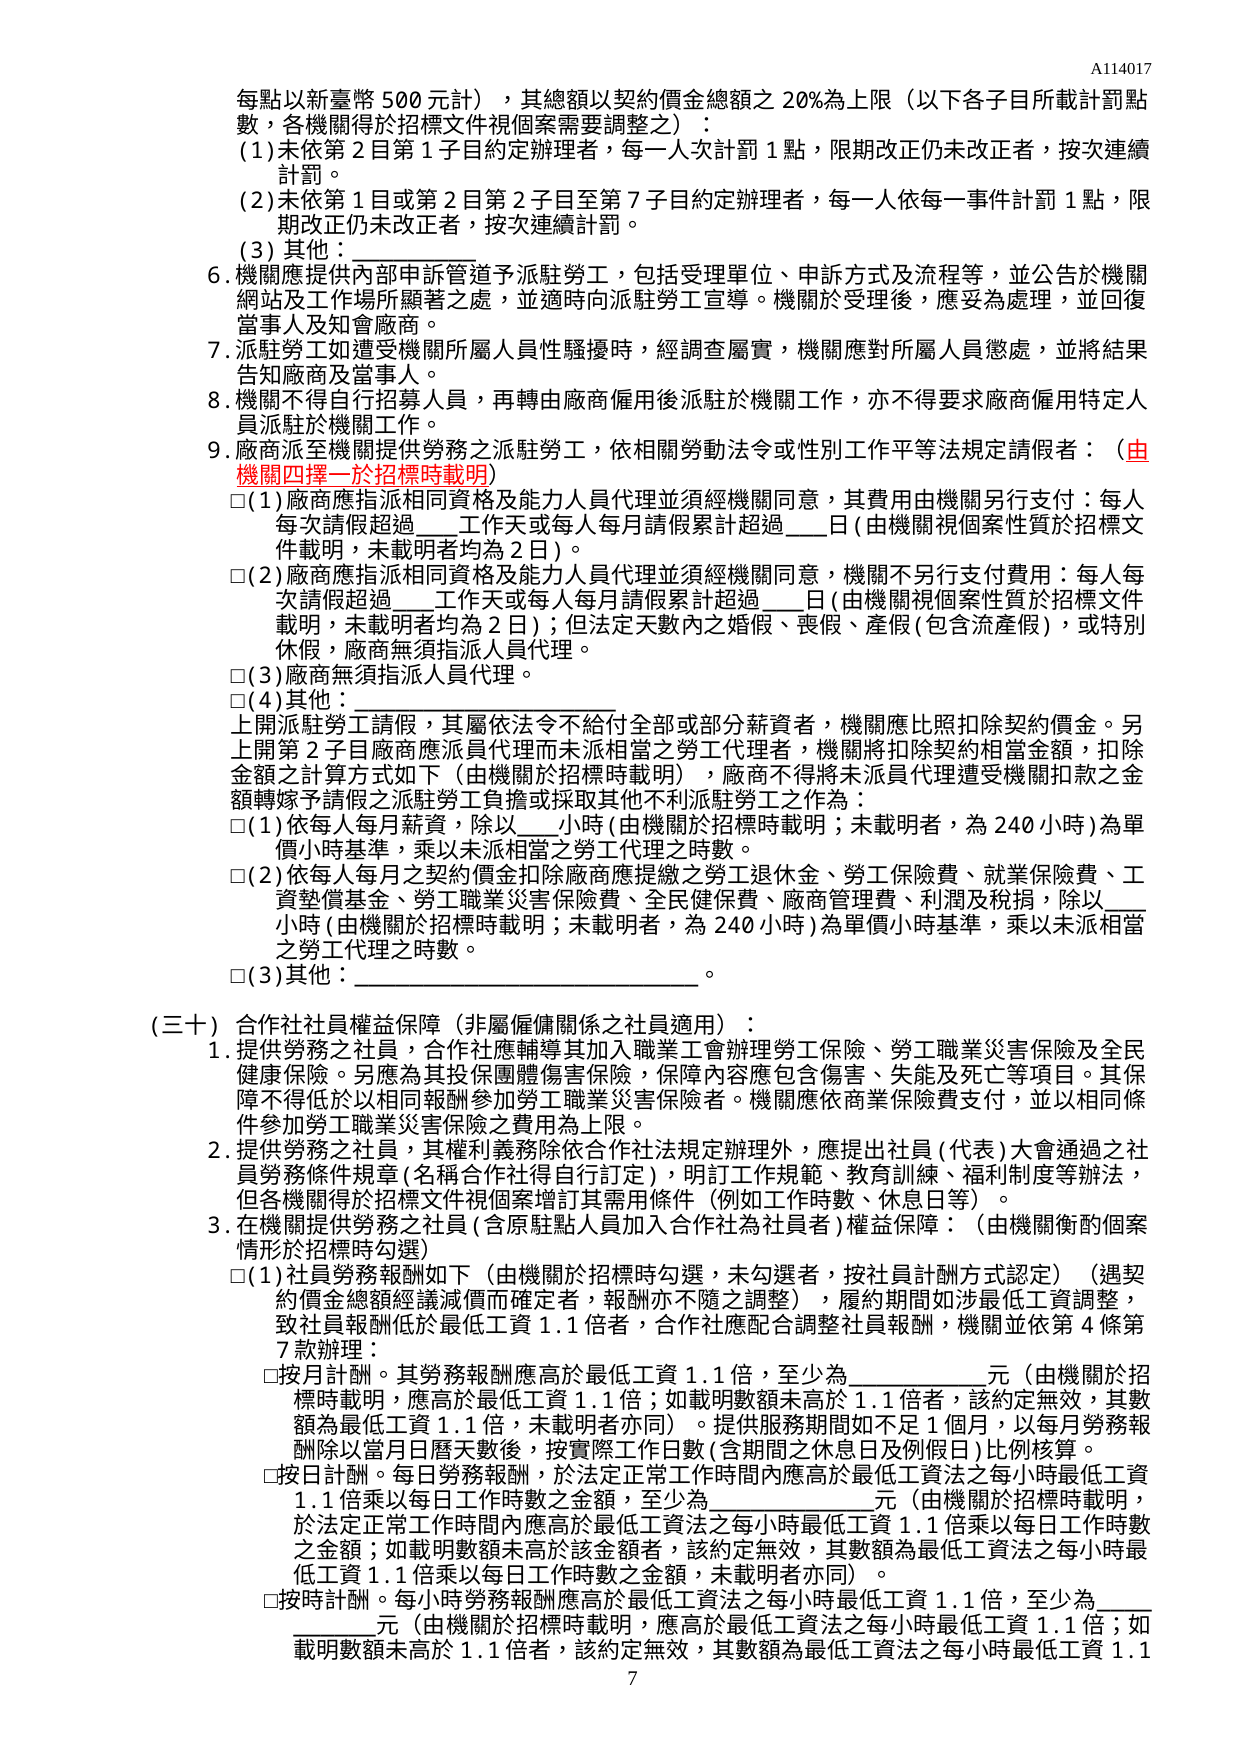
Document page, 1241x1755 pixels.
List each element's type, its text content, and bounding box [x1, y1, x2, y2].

text 上開派駐勞工請假，其屬依法令不給付全部或部分薪資者，機關應比照扣除契約價金。另上開第2子目廠商應派員代理而未派相當之勞工代理者，機關將扣除契約相當金額，扣除金額之計算方式如下（由機關於招標時載明），廠商不得將未派員代理遭受機關扣款之金額轉嫁予請假之派駐勞工負擔或採取其他不利派駐勞工之作為： [230, 714, 1146, 814]
text 6.機關應提供內部申訴管道予派駐勞工，包括受理單位、申訴方式及流程等，並公告於機關網站及工作場所顯著之處，並適時向派駐勞工宣導。機關於受理後，應妥為處理，並回復當事人及知會廠商。 [207, 264, 1149, 339]
text 2. 提供勞務之社員，其權利義務除依合作社法規定辦理外，應提出社員(代表)大會通過之社員勞務條件規章(名稱合作社得自行訂定)，明訂工作規範、教育訓練、福利制度等辦法，但各機關得於招標文件視個案增訂其需用條件（例如工作時數、休息日等）。 [207, 1139, 1149, 1214]
text □按日計酬。每日勞務報酬，於法定正常工作時間內應高於最低工資法之每小時最低工資1.1倍乘以每日工作時數之金額，至少為____________元（由機關於招標時載明，於法定正常工作時間內應高於最低工資法之每小時最低工資1.1倍乘以每日工作時數之金額；如載明數額未高於該金額者，該約定無效，其數額為最低工資法之每小時最低工資1.1倍乘以每日工作時數之金額，未載明者亦同）。 [264, 1464, 1152, 1589]
text 8.機關不得自行招募人員，再轉由廠商僱用後派駐於機關工作，亦不得要求廠商僱用特定人員派駐於機關工作。 [207, 389, 1149, 439]
text (2)未依第1目或第2目第2子目至第7子目約定辦理者，每一人依每一事件計罰1點，限期改正仍未改正者，按次連續計罰。 [236, 189, 1152, 239]
text □按月計酬。其勞務報酬應高於最低工資1.1倍，至少為__________元（由機關於招標時載明，應高於最低工資1.1倍；如載明數額未高於1.1倍者，該約定無效，其數額為最低工資1.1倍，未載明者亦同）。提供服務期間如不足1個月，以每月勞務報酬除以當月日曆天數後，按實際工作日數(含期間之休息日及例假日)比例核算。 [264, 1364, 1152, 1464]
text □(1)廠商應指派相同資格及能力人員代理並須經機關同意，其費用由機關另行支付：每人每次請假超過___工作天或每人每月請假累計超過___日(由機關視個案性質於招標文件載明，未載明者均為2日)。 [231, 489, 1146, 564]
text □(4)其他：___________________ [231, 689, 1146, 714]
text □(3)廠商無須指派人員代理。 [231, 664, 1146, 689]
text □(2)廠商應指派相同資格及能力人員代理並須經機關同意，機關不另行支付費用：每人每次請假超過___工作天或每人每月請假累計超過___日(由機關視個案性質於招標文件載明，未載明者均為2日)；但法定天數內之婚假、喪假、產假(包含流產假)，或特別休假，廠商無須指派人員代理。 [231, 564, 1146, 664]
text □(1)社員勞務報酬如下（由機關於招標時勾選，未勾選者，按社員計酬方式認定）（遇契約價金總額經議減價而確定者，報酬亦不隨之調整），履約期間如涉最低工資調整，致社員報酬低於最低工資1.1倍者，合作社應配合調整社員報酬，機關並依第4條第7款辦理： [231, 1264, 1146, 1364]
text 7.派駐勞工如遭受機關所屬人員性騷擾時，經調查屬實，機關應對所屬人員懲處，並將結果告知廠商及當事人。 [207, 339, 1149, 389]
text □(3)其他：_________________________。 [231, 964, 1146, 989]
text □按時計酬。每小時勞務報酬應高於最低工資法之每小時最低工資1.1倍，至少為__________元（由機關於招標時載明，應高於最低工資法之每小時最低工資1.1倍；如載明數額未高於1.1倍者，該約定無效，其數額為最低工資法之每小時最低工資1.1 [264, 1589, 1152, 1664]
text 9.廠商派至機關提供勞務之派駐勞工，依相關勞動法令或性別工作平等法規定請假者：（由機關四擇一於招標時載明） [207, 439, 1149, 489]
text □(2)依每人每月之契約價金扣除廠商應提繳之勞工退休金、勞工保險費、就業保險費、工資墊償基金、勞工職業災害保險費、全民健保費、廠商管理費、利潤及稅捐，除以___小時(由機關於招標時載明；未載明者，為240小時)為單價小時基準，乘以未派相當之勞工代理之時數。 [231, 864, 1146, 964]
text (1)未依第2目第1子目約定辦理者，每一人次計罰1點，限期改正仍未改正者，按次連續計罰。 [236, 139, 1152, 189]
text 3. 在機關提供勞務之社員(含原駐點人員加入合作社為社員者)權益保障：（由機關衡酌個案情形於招標時勾選） [207, 1214, 1149, 1264]
text 1. 提供勞務之社員，合作社應輔導其加入職業工會辦理勞工保險、勞工職業災害保險及全民健康保險。另應為其投保團體傷害保險，保障內容應包含傷害、失能及死亡等項目。其保障不得低於以相同報酬參加勞工職業災害保險者。機關應依商業保險費支付，並以相同條件參加勞工職業災害保險之費用為上限。 [207, 1039, 1149, 1139]
text (3) 其他：_________ [236, 239, 1152, 264]
text 每點以新臺幣500元計），其總額以契約價金總額之20%為上限（以下各子目所載計罰點數，各機關得於招標文件視個案需要調整之）： [207, 89, 1149, 139]
text (三十) 合作社社員權益保障（非屬僱傭關係之社員適用）： [148, 1014, 1152, 1039]
text □(1)依每人每月薪資，除以___小時(由機關於招標時載明；未載明者，為240小時)為單價小時基準，乘以未派相當之勞工代理之時數。 [231, 814, 1146, 864]
